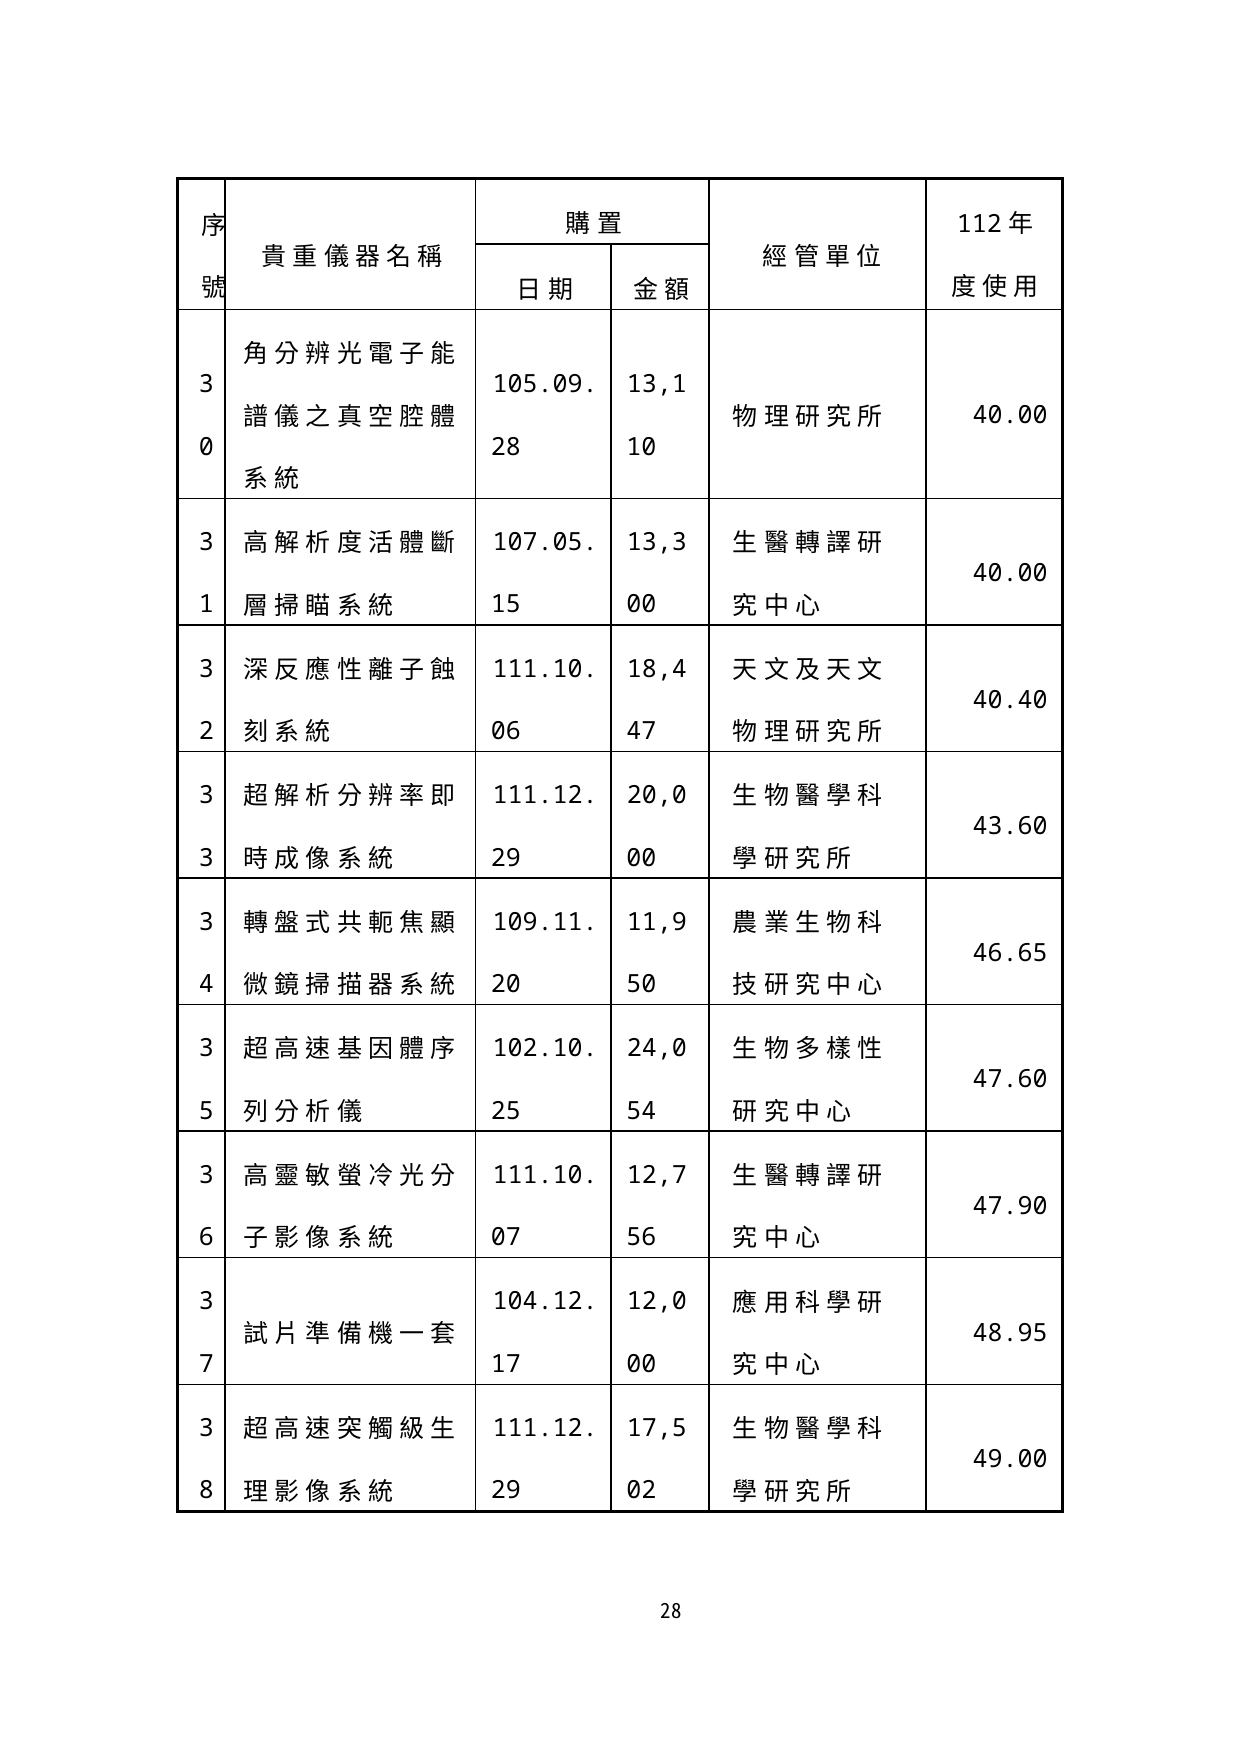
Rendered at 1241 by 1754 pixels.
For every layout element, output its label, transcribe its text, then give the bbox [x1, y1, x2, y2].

table_cell 24,054 [612, 1005, 708, 1130]
table_cell 18,447 [612, 626, 708, 751]
table_cell 超高速基因體序列分析儀 [226, 1005, 475, 1130]
table_cell 105.09.28 [476, 310, 610, 497]
table_cell 34 [179, 879, 224, 1004]
table_cell 深反應性離子蝕刻系統 [226, 626, 475, 751]
table_cell 高解析度活體斷層掃瞄系統 [226, 499, 475, 624]
table_cell 43.60 [927, 752, 1061, 877]
table_cell 物理研究所 [710, 310, 925, 497]
table_cell 金額 [612, 245, 708, 308]
table_cell 13,300 [612, 499, 708, 624]
table_header 112年度使用率 [927, 180, 1061, 308]
table_cell 試片準備機一套 [226, 1258, 475, 1383]
table_cell 48.95 [927, 1258, 1061, 1383]
table_header 貴重儀器名稱 [226, 180, 475, 308]
table_cell 30 [179, 310, 224, 497]
table_cell 生物醫學科學研究所 [710, 752, 925, 877]
table_cell 超高速突觸級生理影像系統 [226, 1385, 475, 1510]
table_cell 111.12.29 [476, 1385, 610, 1510]
table_cell 49.00 [927, 1385, 1061, 1510]
table_cell 33 [179, 752, 224, 877]
table_cell 111.10.07 [476, 1132, 610, 1257]
table_cell 40.00 [927, 499, 1061, 624]
table_cell 47.90 [927, 1132, 1061, 1257]
table_cell 107.05.15 [476, 499, 610, 624]
table_cell 38 [179, 1385, 224, 1510]
table_cell 角分辨光電子能譜儀之真空腔體系統 [226, 310, 475, 497]
table_cell 應用科學研究中心 [710, 1258, 925, 1383]
table_header 購置 [476, 180, 708, 243]
table_cell 超解析分辨率即時成像系統 [226, 752, 475, 877]
table_header 序號 [179, 180, 224, 308]
table_cell 102.10.25 [476, 1005, 610, 1130]
table_cell 高靈敏螢冷光分子影像系統 [226, 1132, 475, 1257]
table_cell 農業生物科技研究中心 [710, 879, 925, 1004]
table_cell 日期 [476, 245, 610, 308]
table_cell 31 [179, 499, 224, 624]
table_cell 40.40 [927, 626, 1061, 751]
table_cell 天文及天文物理研究所 [710, 626, 925, 751]
table_cell 32 [179, 626, 224, 751]
table_cell 13,110 [612, 310, 708, 497]
table_cell 111.12.29 [476, 752, 610, 877]
table_cell 12,000 [612, 1258, 708, 1383]
table_cell 36 [179, 1132, 224, 1257]
table_cell 37 [179, 1258, 224, 1383]
table_cell 生物多樣性研究中心 [710, 1005, 925, 1130]
table_cell 47.60 [927, 1005, 1061, 1130]
table_cell 35 [179, 1005, 224, 1130]
table_cell 109.11.20 [476, 879, 610, 1004]
table_cell 17,502 [612, 1385, 708, 1510]
table_cell 46.65 [927, 879, 1061, 1004]
table_cell 111.10.06 [476, 626, 610, 751]
table_cell 104.12.17 [476, 1258, 610, 1383]
table_cell 11,950 [612, 879, 708, 1004]
table_cell 轉盤式共軛焦顯微鏡掃描器系統 [226, 879, 475, 1004]
table_cell 40.00 [927, 310, 1061, 497]
table_cell 20,000 [612, 752, 708, 877]
table_cell 生物醫學科學研究所 [710, 1385, 925, 1510]
table_cell 生醫轉譯研究中心 [710, 499, 925, 624]
table_cell 生醫轉譯研究中心 [710, 1132, 925, 1257]
table_cell 12,756 [612, 1132, 708, 1257]
table_header 經管單位 [710, 180, 925, 308]
